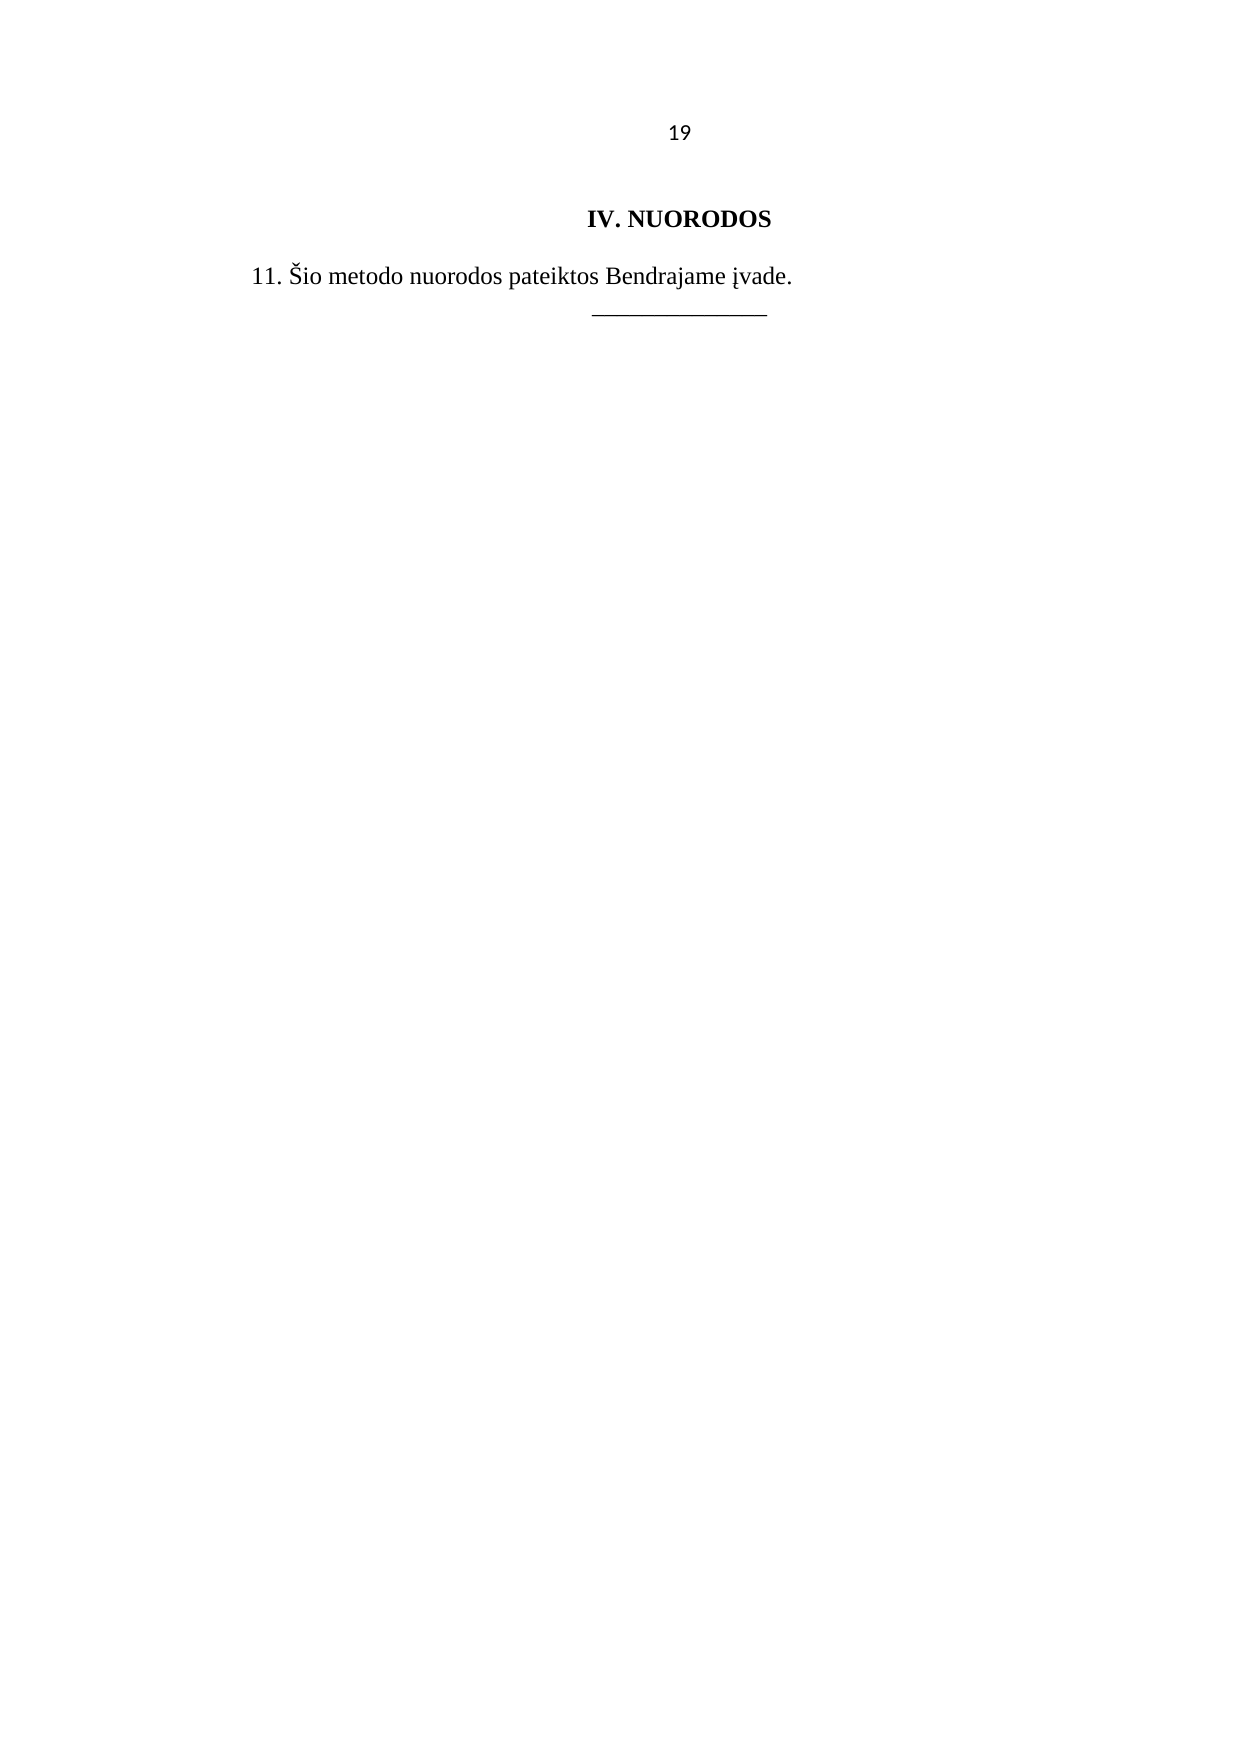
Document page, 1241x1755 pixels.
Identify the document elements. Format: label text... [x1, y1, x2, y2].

text IV. NUORODOS [177, 204, 1181, 232]
text 11. Šio metodo nuorodos pateiktos Bendrajame įvade. [177, 261, 1181, 290]
text ______________ [177, 290, 1181, 319]
